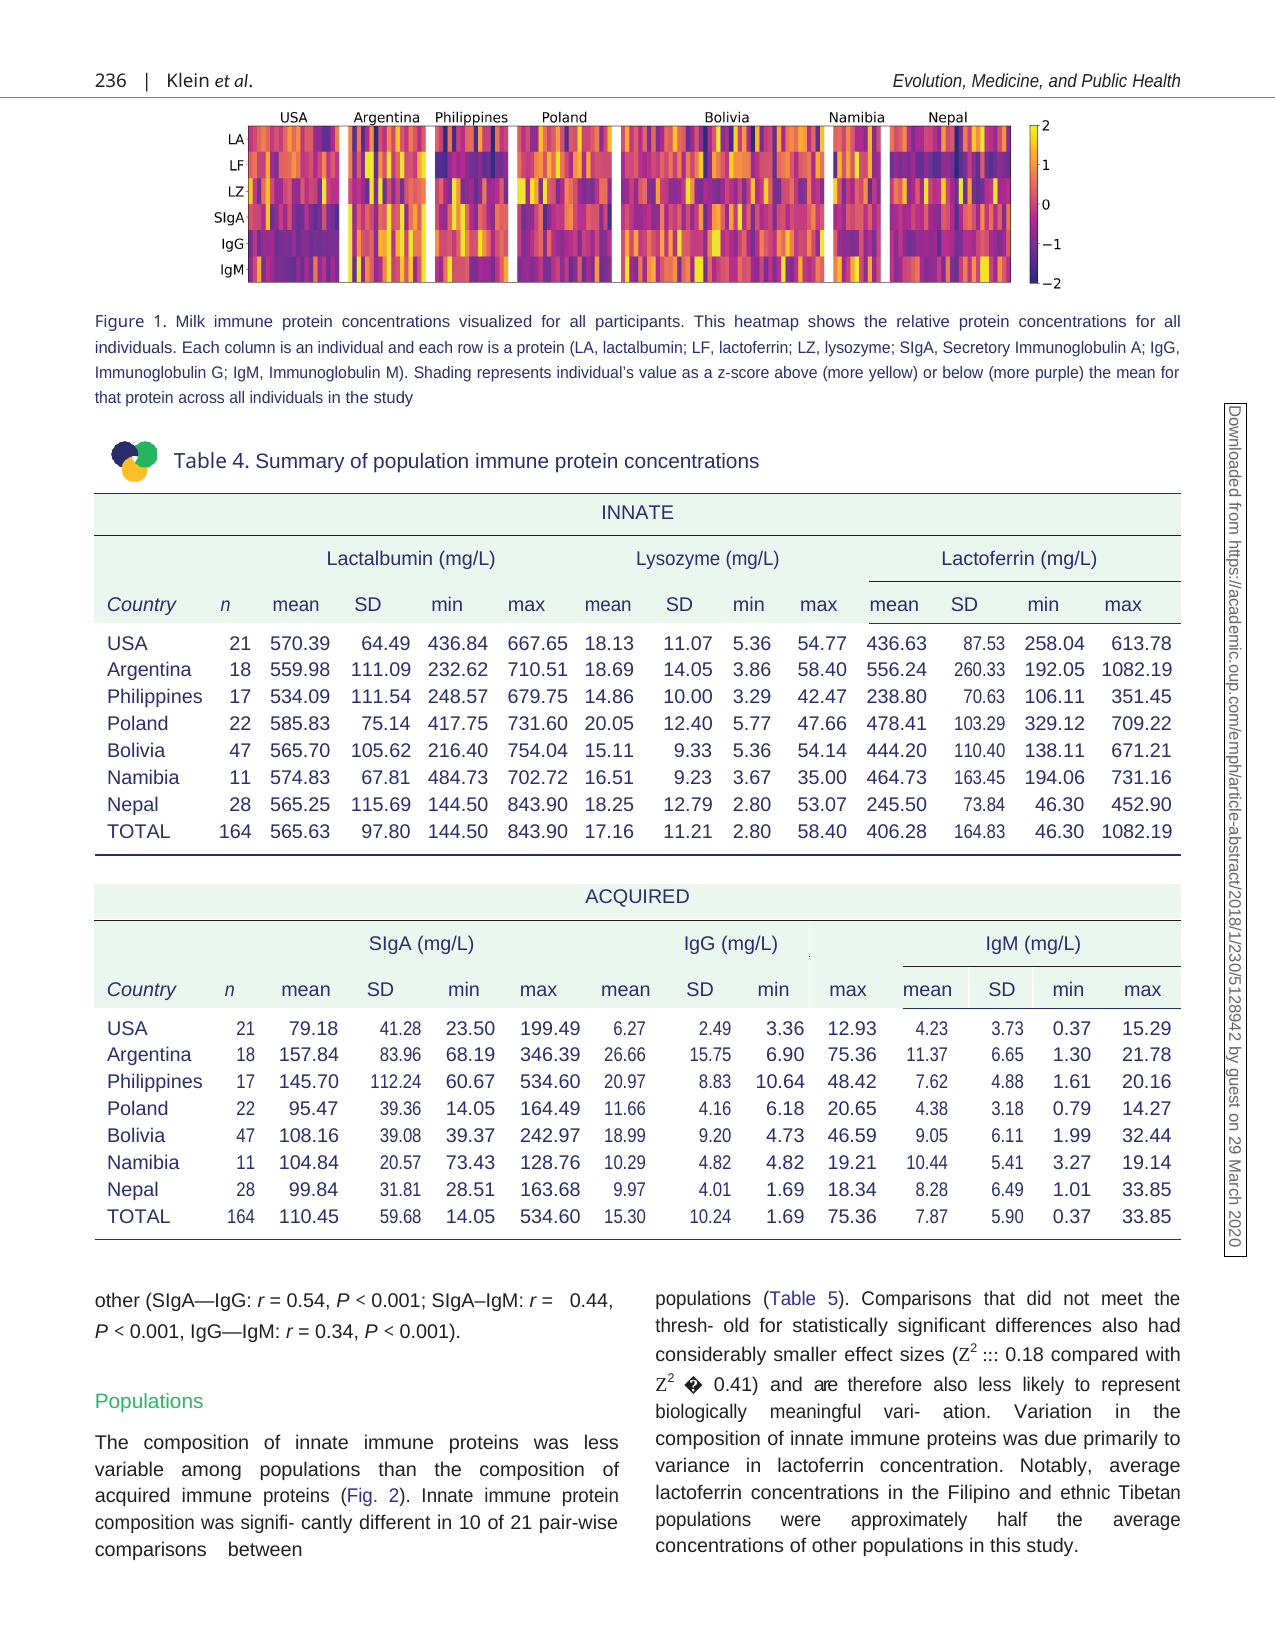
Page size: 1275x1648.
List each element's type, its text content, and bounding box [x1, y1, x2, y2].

table_cell Philippines [95, 1070, 211, 1097]
table_cell 15.11 [573, 740, 647, 766]
table_header 21 [211, 1020, 268, 1043]
table_cell 104.84 [268, 1151, 351, 1178]
table_cell 3.27 [1038, 1151, 1106, 1178]
table_cell 754.04 [496, 740, 573, 766]
table_cell SD [933, 582, 1001, 623]
table_cell 97.80 [340, 820, 419, 854]
table_cell Lactalbumin (mg/L) SD min [323, 536, 501, 623]
table_cell 484.73 [419, 766, 496, 793]
table_cell max [791, 536, 869, 623]
table_cell 11 [211, 1151, 268, 1178]
table_header 54.77 [784, 635, 857, 658]
table_cell 671.21 [1093, 740, 1181, 766]
table_cell 60.67 [435, 1070, 506, 1097]
table_header 2.49 [666, 1020, 744, 1043]
table_cell 1082.19 [1093, 659, 1181, 686]
table_cell 21.78 [1106, 1043, 1181, 1070]
table_cell 3.29 [721, 686, 784, 712]
table_cell 679.75 [496, 686, 573, 712]
table_cell 17 [211, 1070, 268, 1097]
text Figure 1. Milk immune protein concentrations visualized for all participants. This heatmap shows the relative protein concentrations for all individuals. Each column is an individual and each row is a protein (LA, lactalbumin; LF, lactoferrin; LZ, lysozyme; SIgA, Secretory Immunoglobulin A; IgG, Immunoglobulin G; IgM, Immunoglobulin M). Shading represents individual’s value as a z-score above (more yellow) or below (more purple) the mean for that protein across all individuals in the study [94, 117, 1181, 407]
table_cell 1.30 [1038, 1043, 1106, 1070]
table_header 11.07 [647, 635, 721, 658]
table_cell 75.14 [340, 713, 419, 739]
table_cell Argentina [95, 659, 209, 686]
table_cell 6.18 [744, 1097, 816, 1124]
table_cell 18.25 [573, 794, 647, 820]
table_cell 12.79 [647, 794, 721, 820]
table_cell 28.51 [435, 1178, 506, 1205]
table_cell 144.50 [419, 794, 496, 820]
table_cell 11.21 [647, 820, 721, 854]
table_cell 33.85 [1106, 1205, 1181, 1239]
table_header 0.37 [1038, 1020, 1106, 1043]
table_cell n [196, 921, 258, 1008]
table_cell 5.41 [968, 1151, 1038, 1178]
table_cell Poland [95, 1097, 211, 1124]
table_cell 138.11 [1016, 740, 1093, 766]
table_cell 73.43 [435, 1151, 506, 1178]
table_cell TOTAL [95, 820, 209, 854]
table_header 613.78 [1093, 635, 1181, 658]
table_cell TOTAL [95, 1205, 211, 1239]
table_header 436.84 [419, 635, 496, 658]
table_cell 17 [209, 686, 261, 712]
table_cell 6.49 [968, 1178, 1038, 1205]
table_cell 329.12 [1016, 713, 1093, 739]
table_cell 46.30 [1016, 794, 1093, 820]
table_cell Philippines [95, 686, 209, 712]
table_cell 10.29 [588, 1151, 666, 1178]
table_cell 452.90 [1093, 794, 1181, 820]
table_cell 20.65 [816, 1097, 889, 1124]
table_cell 83.96 [351, 1043, 434, 1070]
table_cell 1.01 [1038, 1178, 1106, 1205]
table_cell 11.37 [889, 1043, 968, 1070]
table_cell mean [258, 921, 347, 1008]
table_cell 242.97 [506, 1124, 588, 1151]
table_cell 0.79 [1038, 1097, 1106, 1124]
table_cell max [501, 536, 563, 623]
text other (SIgA—IgG: r = 0.54, P < 0.001; SIgA–IgM: r = 0.44, [94, 1286, 619, 1313]
table_cell 9.23 [647, 766, 721, 793]
table_cell 39.36 [351, 1097, 434, 1124]
subtitle Table 4. Summary of population immune protein concentrations [174, 446, 1224, 474]
table_header 3.73 [968, 1020, 1038, 1043]
table_cell 216.40 [419, 740, 496, 766]
table_cell 105.62 [340, 740, 419, 766]
table_cell 112.24 [351, 1070, 434, 1097]
table_cell 111.09 [340, 659, 419, 686]
table_cell Lactoferrin (mg/L) [869, 536, 1181, 581]
table_cell 26.66 [588, 1043, 666, 1070]
table_cell 10.00 [647, 686, 721, 712]
table_cell 22 [211, 1097, 268, 1124]
table_cell 192.05 [1016, 659, 1093, 686]
table_cell 68.19 [435, 1043, 506, 1070]
text P < 0.001, IgG—IgM: r = 0.34, P < 0.001). [94, 1317, 619, 1344]
table_cell 110.45 [268, 1205, 351, 1239]
table_cell 710.51 [496, 659, 573, 686]
table_header 18.13 [573, 635, 647, 658]
table_header 15.29 [1106, 1020, 1181, 1043]
table_cell mean [251, 536, 323, 623]
table_cell 417.75 [419, 713, 496, 739]
table_cell 1.99 [1038, 1124, 1106, 1151]
table_cell 2.80 [721, 820, 784, 854]
table_cell 15.75 [666, 1043, 744, 1070]
table_cell 42.47 [784, 686, 857, 712]
table_cell 59.68 [351, 1205, 434, 1239]
subtitle Populations [94, 1389, 619, 1413]
table_cell 2.80 [721, 794, 784, 820]
table_cell 47 [209, 740, 261, 766]
table_cell 245.50 [857, 794, 937, 820]
table_cell 194.06 [1016, 766, 1093, 793]
table_cell 1082.19 [1093, 820, 1181, 854]
table_cell 39.37 [435, 1124, 506, 1151]
table_cell max [810, 921, 903, 1008]
table_cell 0.37 [1038, 1205, 1106, 1239]
table_cell max [1082, 582, 1181, 623]
table_cell 4.73 [744, 1124, 816, 1151]
table_cell 232.62 [419, 659, 496, 686]
table_cell 111.54 [340, 686, 419, 712]
table_cell mean [903, 967, 968, 1008]
table_cell 6.90 [744, 1043, 816, 1070]
table_cell 58.40 [784, 820, 857, 854]
table_cell 731.16 [1093, 766, 1181, 793]
table_header USA [95, 1020, 211, 1043]
table_cell 731.60 [496, 713, 573, 739]
table_cell 843.90 [496, 820, 573, 854]
table_cell 48.42 [816, 1070, 889, 1097]
table_header USA [95, 635, 209, 658]
table_cell 18.99 [588, 1124, 666, 1151]
table_cell 478.41 [857, 713, 937, 739]
table_cell 559.98 [261, 659, 340, 686]
table_header 6.27 [588, 1020, 666, 1043]
table_header 5.36 [721, 635, 784, 658]
table_cell 534.60 [506, 1205, 588, 1239]
table_cell 12.40 [647, 713, 721, 739]
table_cell Bolivia [95, 740, 209, 766]
table_header 570.39 [261, 635, 340, 658]
table_cell 95.47 [268, 1097, 351, 1124]
table_cell 17.16 [573, 820, 647, 854]
table_cell 5.90 [968, 1205, 1038, 1239]
table_cell 47 [211, 1124, 268, 1151]
table_cell 14.27 [1106, 1097, 1181, 1124]
table_header 258.04 [1016, 635, 1093, 658]
table_cell min [1033, 967, 1104, 1008]
table_cell 144.50 [419, 820, 496, 854]
table_cell Namibia [95, 766, 209, 793]
table_cell 14.05 [435, 1205, 506, 1239]
table_cell 11 [209, 766, 261, 793]
table_cell 28 [211, 1178, 268, 1205]
table_cell 164 [209, 820, 261, 854]
table_cell 11.66 [588, 1097, 666, 1124]
table_cell 18.69 [573, 659, 647, 686]
text Downloaded from https://academic.oup.com/emph/article-abstract/2018/1/230/5128942 by guest on 29 March 2020 [1226, 405, 1245, 1256]
table_cell 115.69 [340, 794, 419, 820]
table_cell 4.82 [744, 1151, 816, 1178]
table_cell 238.80 [857, 686, 937, 712]
picture [111, 441, 158, 482]
table_cell 20.57 [351, 1151, 434, 1178]
table_cell 565.70 [261, 740, 340, 766]
table_cell 8.28 [889, 1178, 968, 1205]
table_cell 35.00 [784, 766, 857, 793]
table_header 21 [209, 635, 261, 658]
table_cell 110.40 [937, 740, 1016, 766]
table_cell 53.07 [784, 794, 857, 820]
table_cell 3.86 [721, 659, 784, 686]
table_cell Bolivia [95, 1124, 211, 1151]
table_cell 6.11 [968, 1124, 1038, 1151]
table_cell 20.97 [588, 1070, 666, 1097]
table_cell 709.22 [1093, 713, 1181, 739]
table_cell IgM (mg/L) [903, 921, 1181, 966]
table_cell 4.16 [666, 1097, 744, 1124]
table_cell 15.30 [588, 1205, 666, 1239]
table_cell 534.09 [261, 686, 340, 712]
table_header 436.63 [857, 635, 937, 658]
table_cell max [500, 921, 577, 1008]
table_cell SD [969, 967, 1032, 1008]
table_header 12.93 [816, 1020, 889, 1043]
table_cell 46.30 [1016, 820, 1093, 854]
table_cell 145.70 [268, 1070, 351, 1097]
table_cell 346.39 [506, 1043, 588, 1070]
table_cell mean [869, 582, 933, 623]
table_cell 75.36 [816, 1205, 889, 1239]
table_cell 565.63 [261, 820, 340, 854]
table_cell 702.72 [496, 766, 573, 793]
table_cell 73.84 [937, 794, 1016, 820]
table_cell 1.69 [744, 1178, 816, 1205]
table_cell 32.44 [1106, 1124, 1181, 1151]
table_cell 19.14 [1106, 1151, 1181, 1178]
table_cell 70.63 [937, 686, 1016, 712]
table_cell 7.87 [889, 1205, 968, 1239]
table_cell 5.77 [721, 713, 784, 739]
table_header 64.49 [340, 635, 419, 658]
table_cell Nepal [95, 1178, 211, 1205]
table_cell 39.08 [351, 1124, 434, 1151]
table_header ACQUIRED [94, 884, 1181, 919]
table_header 41.28 [351, 1020, 434, 1043]
table_cell 33.85 [1106, 1178, 1181, 1205]
table_cell 351.45 [1093, 686, 1181, 712]
table_cell 843.90 [496, 794, 573, 820]
table_cell 67.81 [340, 766, 419, 793]
table_cell 534.60 [506, 1070, 588, 1097]
table_header INNATE [94, 494, 1181, 535]
table_cell mean [563, 536, 633, 623]
table_header 23.50 [435, 1020, 506, 1043]
table_cell Country [94, 536, 194, 623]
table_cell 20.05 [573, 713, 647, 739]
table_header 87.53 [937, 635, 1016, 658]
table_cell 14.05 [647, 659, 721, 686]
table_cell 5.36 [721, 740, 784, 766]
text populations (Table 5). Comparisons that did not meet the thresh- old for statistically significant differences also had considerably smaller effect sizes (Z2 ::: 0.18 compared with Z2 � 0.41) and are therefore also less likely to represent biologically meaningful vari- ation. Variation in the composition of innate immune proteins was due primarily to variance in lactoferrin concentration. Notably, average lactoferrin concentrations in the Filipino and ethnic Tibetan populations were approximately half the average concentrations of other populations in this study. [655, 1287, 1181, 1557]
table_cell 22 [209, 713, 261, 739]
table_header 79.18 [268, 1020, 351, 1043]
table_cell 108.16 [268, 1124, 351, 1151]
table_cell 260.33 [937, 659, 1016, 686]
table_cell 4.38 [889, 1097, 968, 1124]
table_cell 9.33 [647, 740, 721, 766]
table_cell 164.49 [506, 1097, 588, 1124]
table_cell 20.16 [1106, 1070, 1181, 1097]
table_cell 18 [209, 659, 261, 686]
table_cell 16.51 [573, 766, 647, 793]
table_cell 7.62 [889, 1070, 968, 1097]
table_cell 54.14 [784, 740, 857, 766]
table_cell 585.83 [261, 713, 340, 739]
table_cell 1.69 [744, 1205, 816, 1239]
table_cell 164 [211, 1205, 268, 1239]
table_cell 157.84 [268, 1043, 351, 1070]
table_cell 163.45 [937, 766, 1016, 793]
table_header 199.49 [506, 1020, 588, 1043]
table_cell 14.05 [435, 1097, 506, 1124]
text The composition of innate immune proteins was less variable among populations than the composition of acquired immune proteins (Fig. 2). Innate immune protein composition was signifi- cantly different in 10 of 21 pair-wise comparisons between [94, 1431, 619, 1561]
table_cell 565.25 [261, 794, 340, 820]
table_cell Namibia [95, 1151, 211, 1178]
table_cell 106.11 [1016, 686, 1093, 712]
table_cell SIgA (mg/L) SD min [347, 921, 500, 1008]
table_cell 164.83 [937, 820, 1016, 854]
table_cell Country [94, 921, 196, 1008]
table_cell 444.20 [857, 740, 937, 766]
text 236 | Klein et al. Evolution, Medicine, and Public Health [94, 67, 1275, 92]
table_cell 14.86 [573, 686, 647, 712]
table_cell 406.28 [857, 820, 937, 854]
table_cell 10.64 [744, 1070, 816, 1097]
table_cell 4.88 [968, 1070, 1038, 1097]
table_cell 3.18 [968, 1097, 1038, 1124]
table_header 3.36 [744, 1020, 816, 1043]
table_cell 3.67 [721, 766, 784, 793]
table_cell 163.68 [506, 1178, 588, 1205]
table_cell 4.82 [666, 1151, 744, 1178]
table_cell mean [577, 921, 665, 1008]
table_cell 10.44 [889, 1151, 968, 1178]
table_cell n [194, 536, 251, 623]
table_cell 128.76 [506, 1151, 588, 1178]
table_cell 248.57 [419, 686, 496, 712]
table_cell Argentina [95, 1043, 211, 1070]
table_cell Lysozyme (mg/L) SD min [633, 536, 791, 623]
table_cell 6.65 [968, 1043, 1038, 1070]
table_cell 58.40 [784, 659, 857, 686]
table_cell 574.83 [261, 766, 340, 793]
table_cell 556.24 [857, 659, 937, 686]
table_cell 4.01 [666, 1178, 744, 1205]
table_cell 10.24 [666, 1205, 744, 1239]
table_cell IgG (mg/L) SD min [665, 921, 809, 1008]
table_cell 9.20 [666, 1124, 744, 1151]
table_cell 99.84 [268, 1178, 351, 1205]
table_cell 28 [209, 794, 261, 820]
table_cell Nepal [95, 794, 209, 820]
table_cell 46.59 [816, 1124, 889, 1151]
table_header 4.23 [889, 1020, 968, 1043]
table_cell Poland [95, 713, 209, 739]
table_cell 9.97 [588, 1178, 666, 1205]
table_cell 47.66 [784, 713, 857, 739]
picture [212, 109, 1063, 291]
table_cell 31.81 [351, 1178, 434, 1205]
table_cell max [1104, 967, 1181, 1008]
table_header 667.65 [496, 635, 573, 658]
table_cell 18.34 [816, 1178, 889, 1205]
table_cell 18 [211, 1043, 268, 1070]
table_cell 464.73 [857, 766, 937, 793]
table_cell 8.83 [666, 1070, 744, 1097]
table_cell 75.36 [816, 1043, 889, 1070]
table_cell 103.29 [937, 713, 1016, 739]
table_cell 9.05 [889, 1124, 968, 1151]
table_cell 1.61 [1038, 1070, 1106, 1097]
table_cell min [1001, 582, 1082, 623]
table_cell 19.21 [816, 1151, 889, 1178]
